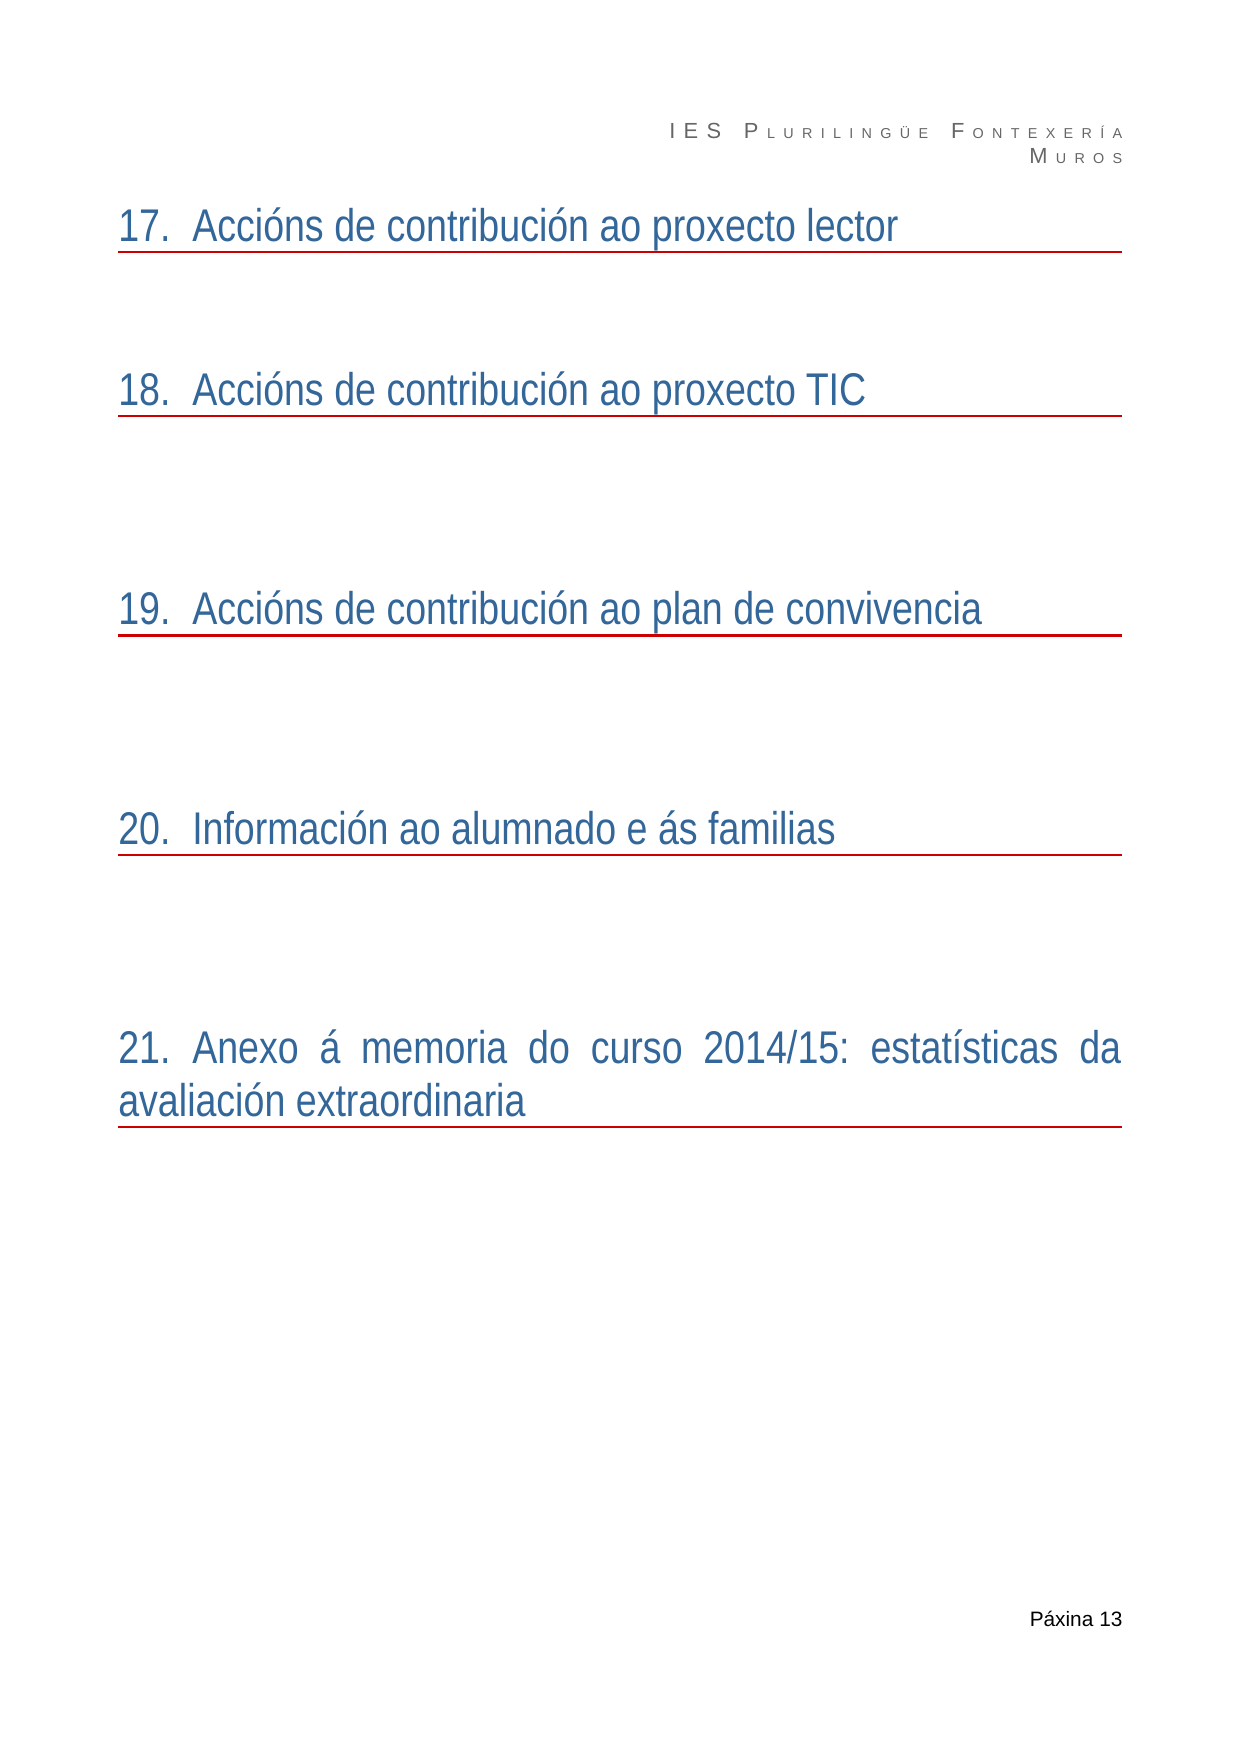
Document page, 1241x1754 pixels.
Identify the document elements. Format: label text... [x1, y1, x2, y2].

subtitle Accións de contribución ao proxecto TIC [118, 362, 1122, 415]
subtitle Accións de contribución ao proxecto lector [118, 198, 1122, 251]
subtitle Anexo á memoria do curso 2014/15: estatísticas da avaliación extraordinaria [118, 1021, 1122, 1126]
subtitle Información ao alumnado e ás familias [118, 801, 1122, 854]
subtitle Accións de contribución ao plan de convivencia [118, 582, 1122, 634]
